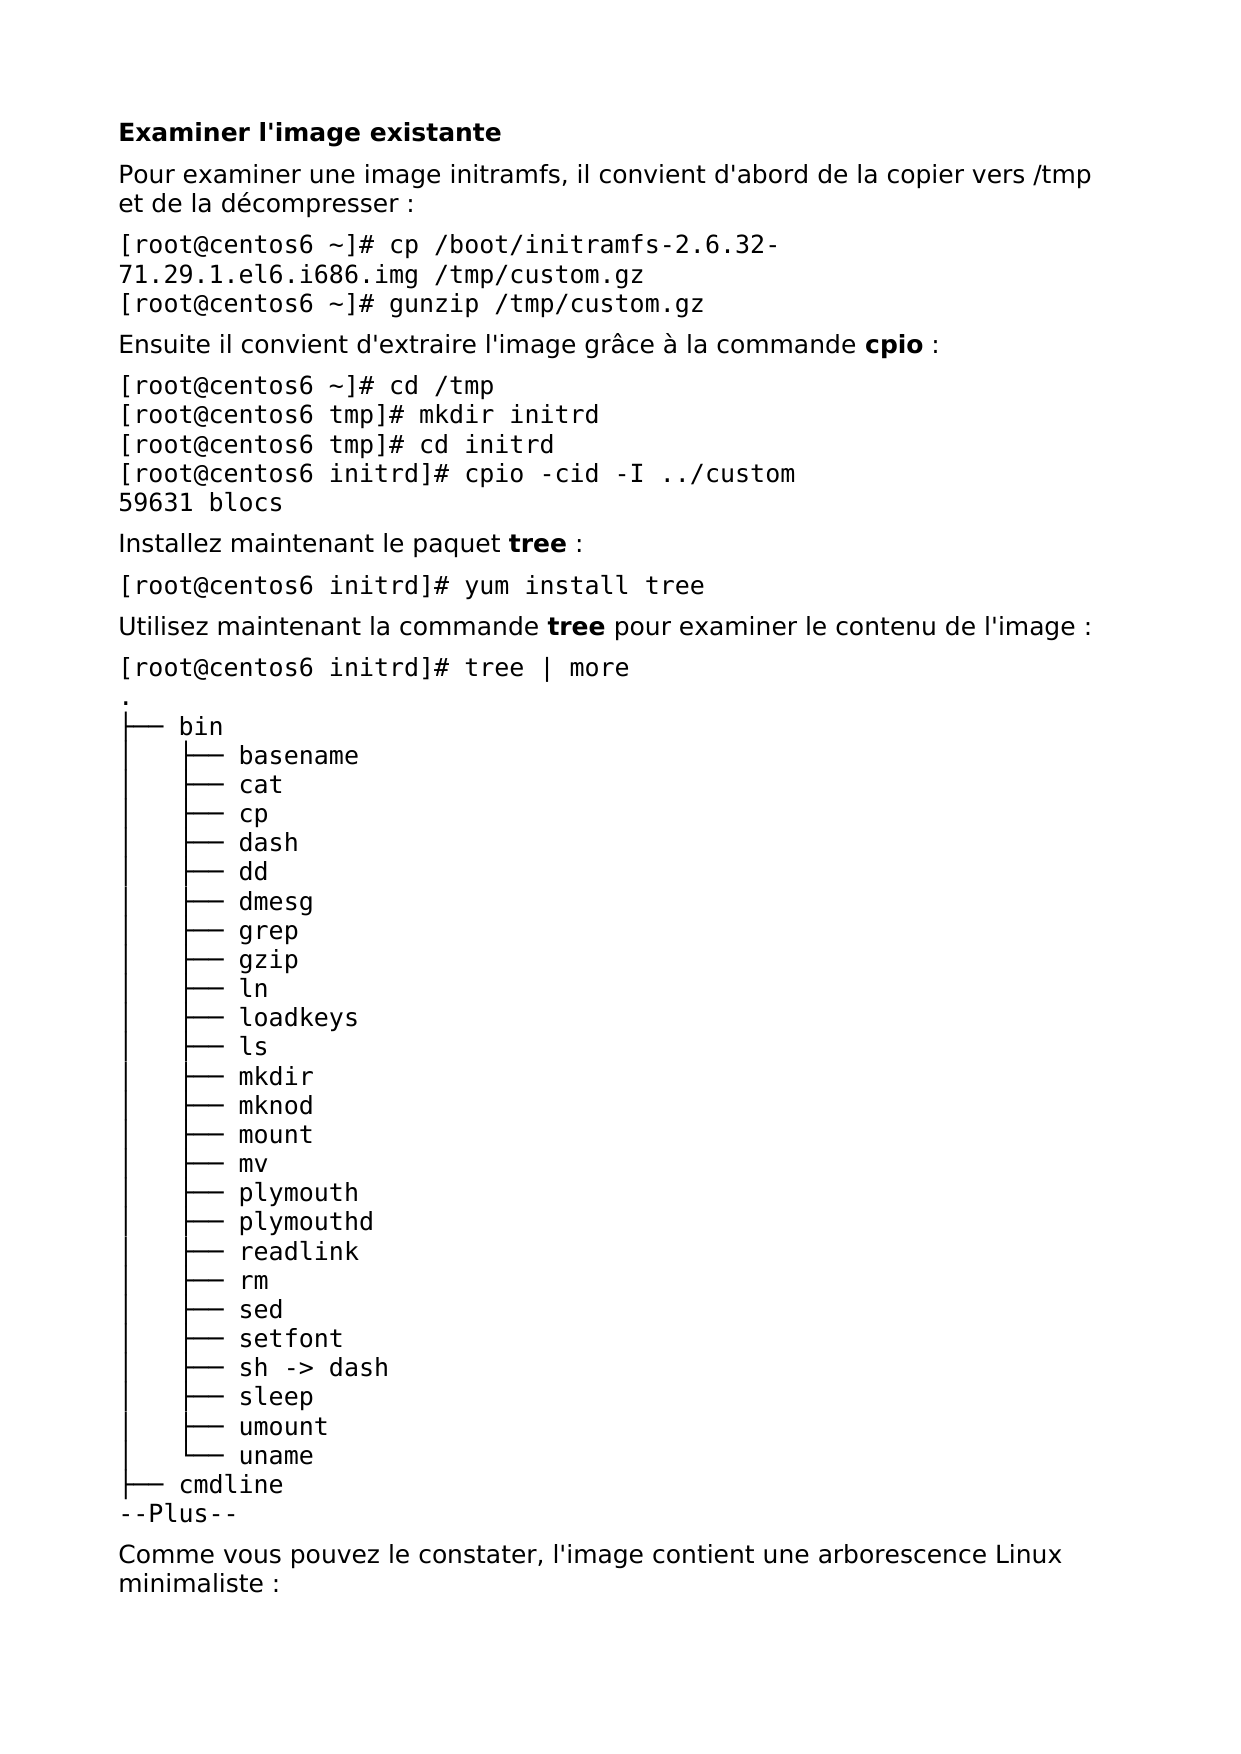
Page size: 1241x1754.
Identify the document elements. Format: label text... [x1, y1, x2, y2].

text Ensuite il convient d'extraire l'image grâce à la commande cpio : [118, 330, 1122, 359]
subtitle Examiner l'image existante [118, 118, 1122, 147]
text [root@centos6 ~]# cp /boot/initramfs-2.6.32-71.29.1.el6.i686.img /tmp/custom.gz [root@centos6 ~]# gunzip /tmp/custom.gz [118, 231, 1122, 318]
text Comme vous pouvez le constater, l'image contient une arborescence Linux minimaliste : [118, 1540, 1122, 1598]
text [root@centos6 initrd]# tree | more . ├── bin │ ├── basename │ ├── cat │ ├── cp │ ├── dash │ ├── dd │ ├── dmesg │ ├── grep │ ├── gzip │ ├── ln │ ├── loadkeys │ ├── ls │ ├── mkdir │ ├── mknod │ ├── mount │ ├── mv │ ├── plymouth │ ├── plymouthd │ ├── readlink │ ├── rm │ ├── sed │ ├── setfont │ ├── sh -> dash │ ├── sleep │ ├── umount │ └── uname ├── cmdline --Plus-- [118, 653, 1122, 1528]
text [root@centos6 ~]# cd /tmp [root@centos6 tmp]# mkdir initrd [root@centos6 tmp]# cd initrd [root@centos6 initrd]# cpio -cid -I ../custom 59631 blocs [118, 372, 1122, 517]
text Installez maintenant le paquet tree : [118, 529, 1122, 558]
text Utilisez maintenant la commande tree pour examiner le contenu de l'image : [118, 612, 1122, 641]
text Pour examiner une image initramfs, il convient d'abord de la copier vers /tmp et de la décompresser : [118, 160, 1122, 218]
text [root@centos6 initrd]# yum install tree [118, 571, 1122, 600]
